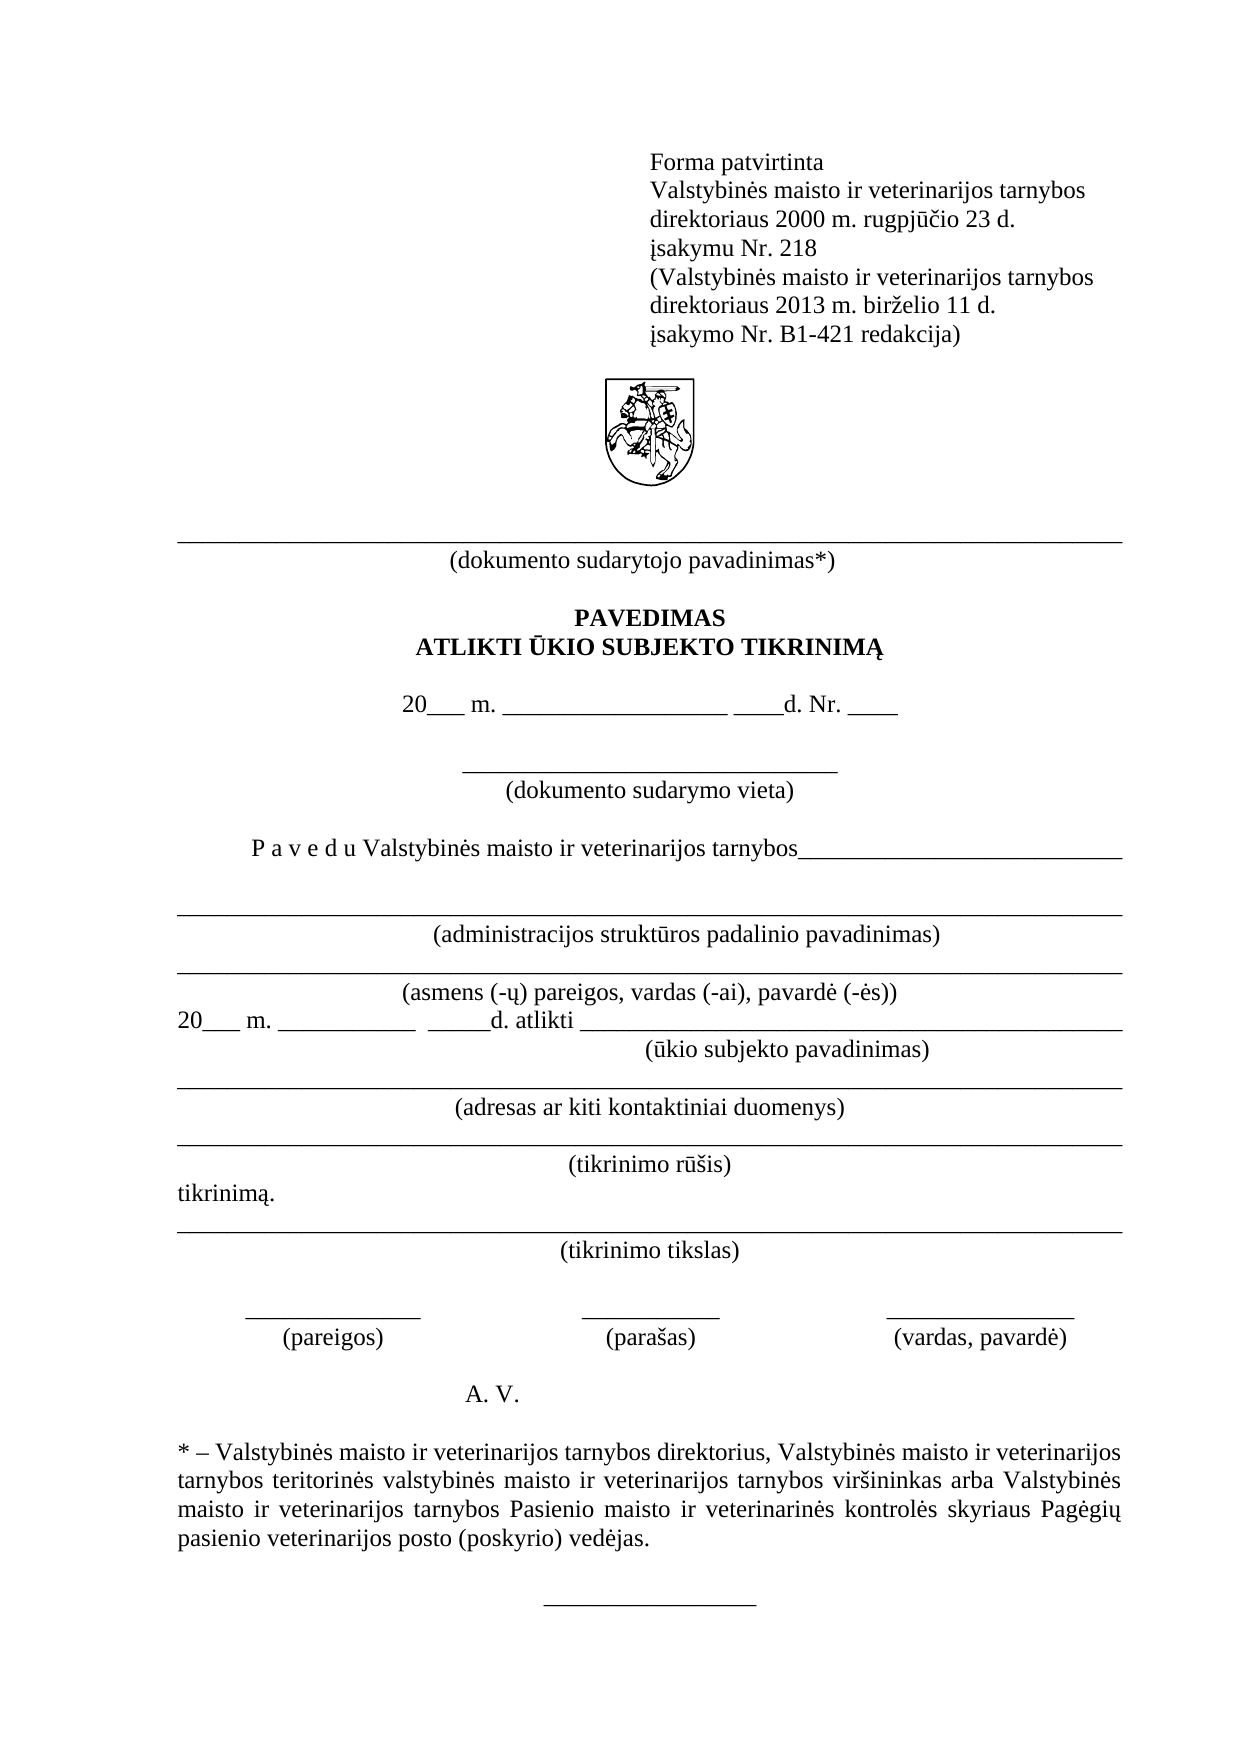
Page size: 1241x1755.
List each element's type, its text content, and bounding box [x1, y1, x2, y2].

table_header _______________ (vardas, pavardė) [839, 1293, 1122, 1350]
text direktoriaus 2000 m. rugpjūčio 23 d. [649, 204, 1122, 233]
table_header [489, 1293, 556, 1350]
text 20___ m. __________________ ____d. Nr. ____ [177, 689, 1122, 718]
table_header ___________ (parašas) [556, 1293, 746, 1350]
text Forma patvirtinta [649, 147, 1122, 176]
text (tikrinimo rūšis) [177, 1149, 1122, 1178]
text (Valstybinės maisto ir veterinarijos tarnybos [649, 262, 1122, 291]
text (dokumento sudarytojo pavadinimas*) [162, 545, 1122, 574]
text (adresas ar kiti kontaktiniai duomenys) [177, 1092, 1122, 1120]
text ATLIKTI ŪKIO SUBJEKTO TIKRINIMĄ [177, 632, 1122, 660]
text P a v e d u Valstybinės maisto ir veterinarijos tarnybos [177, 833, 1122, 862]
text Valstybinės maisto ir veterinarijos tarnybos [649, 176, 1122, 204]
text (tikrinimo tikslas) [177, 1235, 1122, 1264]
text įsakymo Nr. B1-421 redakcija) [649, 319, 1122, 348]
text tikrinimą. [177, 1178, 1122, 1207]
table_header [746, 1293, 838, 1350]
text ______________________________ [177, 747, 1122, 775]
text (administracijos struktūros padalinio pavadinimas) [177, 919, 1122, 948]
text (dokumento sudarymo vieta) [177, 775, 1122, 804]
text įsakymu Nr. 218 [649, 233, 1122, 262]
table_header ______________ (pareigos) [177, 1293, 488, 1350]
text (asmens (-ų) pareigos, vardas (-ai), pavardė (-ės)) [177, 977, 1122, 1005]
text (ūkio subjekto pavadinimas) [177, 1034, 1122, 1063]
text _ [177, 517, 1122, 542]
text * – Valstybinės maisto ir veterinarijos tarnybos direktorius, Valstybinės maisto ir veterinarijos tarnybos teritorinės valstybinės maisto ir veterinarijos tarnybos viršininkas arba Valstybinės maisto ir veterinarijos tarnybos Pasienio maisto ir veterinarinės kontrolės skyriaus Pagėgių pasienio veterinarijos posto (poskyrio) vedėjas. [177, 1437, 1122, 1552]
text PAVEDIMAS [177, 603, 1122, 632]
text direktoriaus 2013 m. birželio 11 d. [649, 291, 1122, 319]
text 20___ m. ___________ _____d. atlikti [177, 1005, 1122, 1034]
text _________________ [177, 1580, 1122, 1609]
text A. V. [177, 1379, 1122, 1408]
